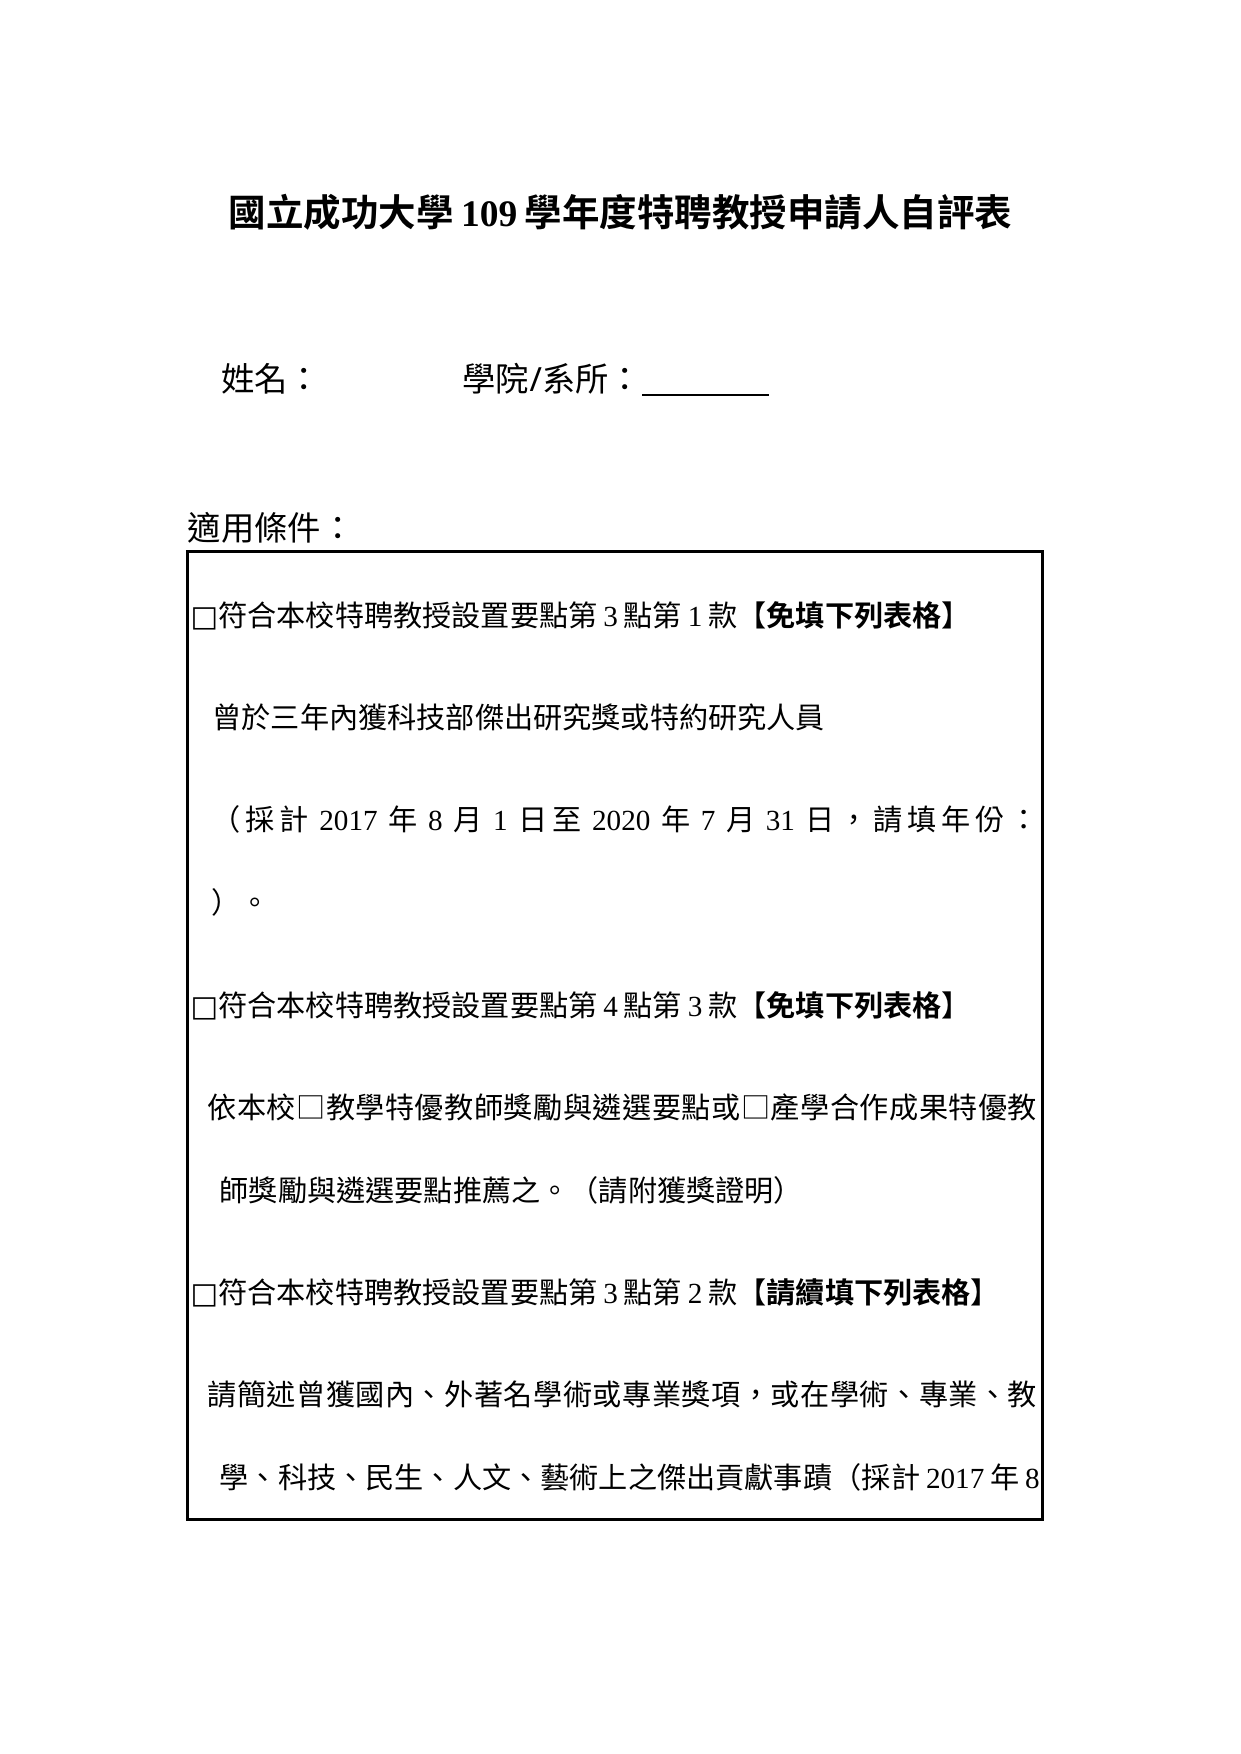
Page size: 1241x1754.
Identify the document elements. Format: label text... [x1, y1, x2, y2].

text 適用條件： [187, 502, 1053, 550]
text 國立成功大學109學年度特聘教授申請人自評表 [187, 169, 1053, 252]
table_header □符合本校特聘教授設置要點第3點第1款【免填下列表格】 曾於三年內獲科技部傑出研究獎或特約研究人員 （採計2017年8月1日至2020年7月31日，請填年份： ）。 □符合本校特聘教授設置要點第4點第3款【免填下列表格】 依本校□教學特優教師獎勵與遴選要點或□產學合作成果特優教師獎勵與遴選要點推薦之。（請附獲獎證明） □符合本校特聘教授設置要點第3點第2款【請續填下列表格】 請簡述曾獲國內、外著名學術或專業獎項，或在學術、專業、教學、科技、民生、人文、藝術上之傑出貢獻事蹟（採計2017年8 [189, 553, 1041, 1518]
text 姓名： 學院/系所： [187, 335, 1053, 419]
